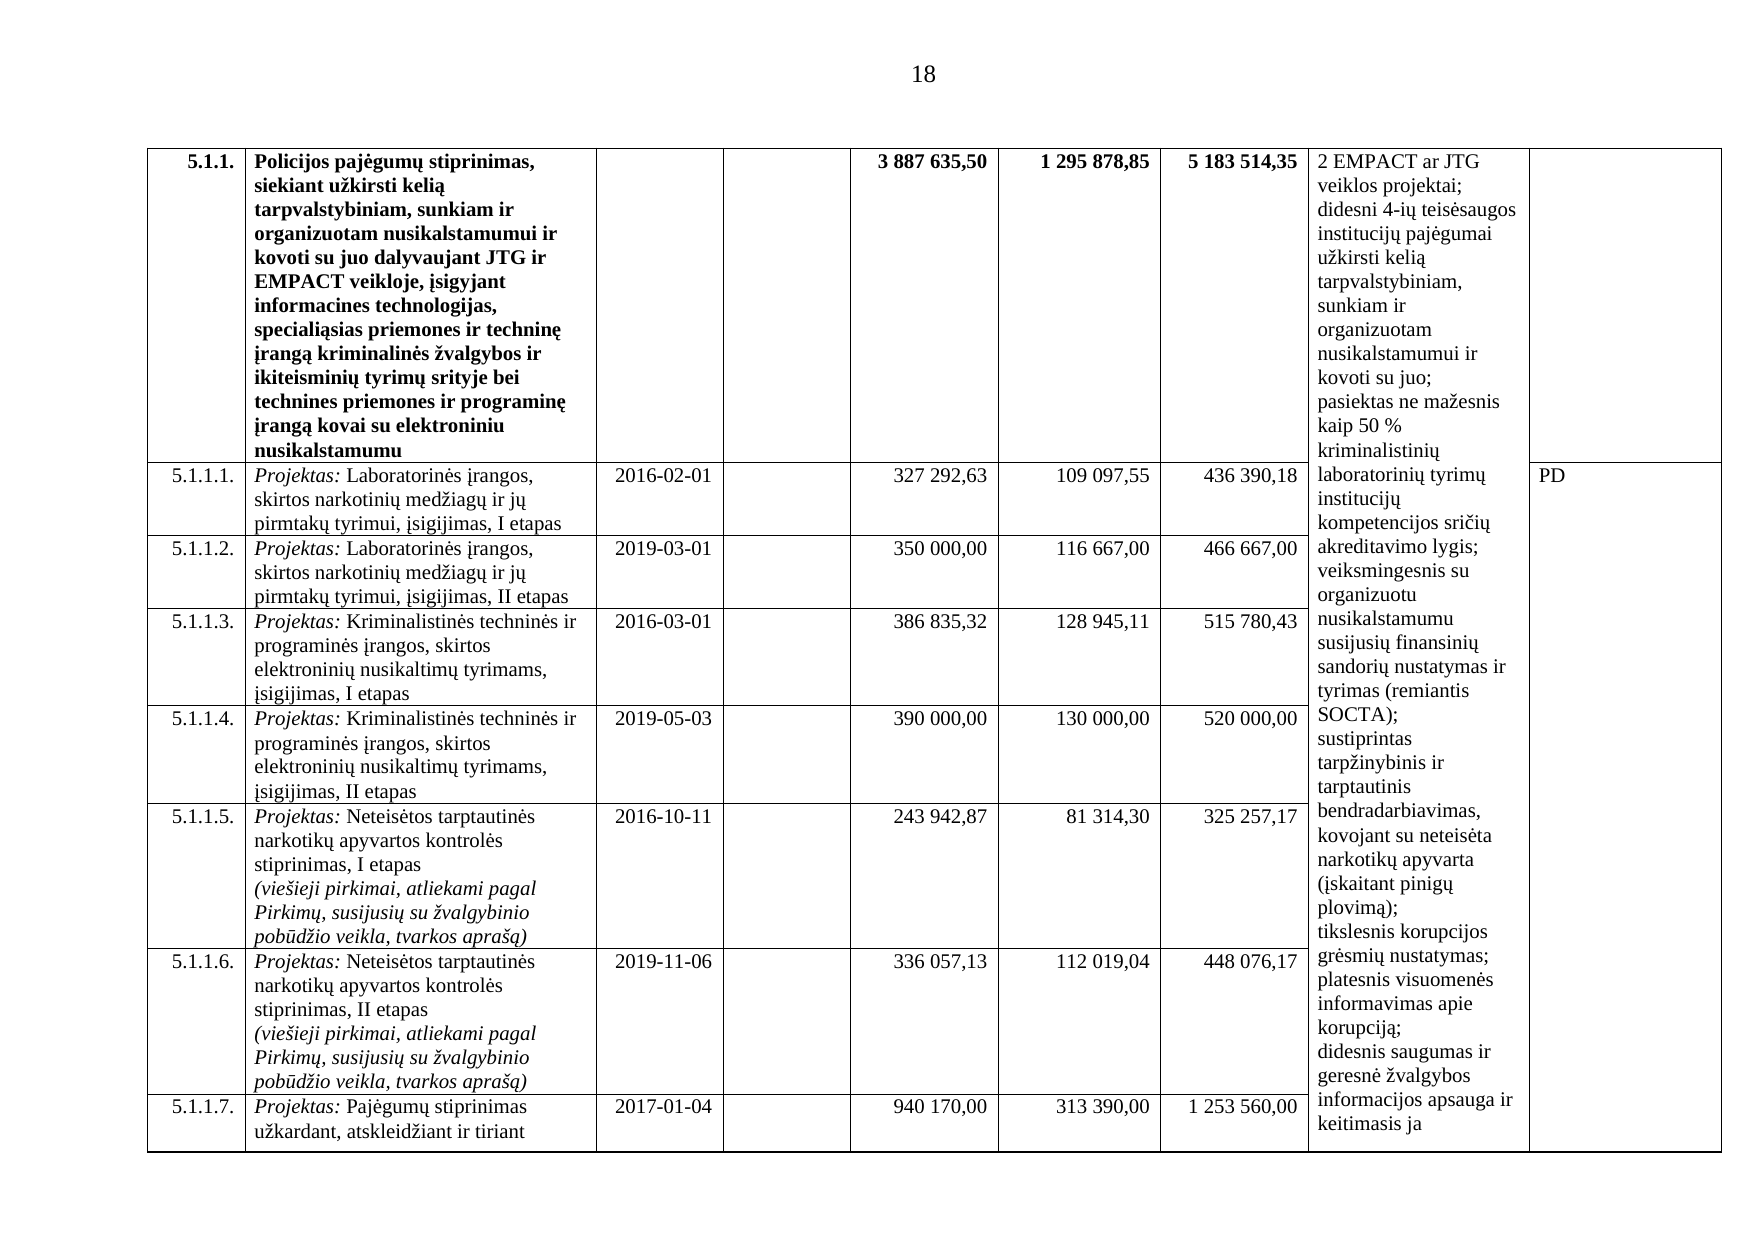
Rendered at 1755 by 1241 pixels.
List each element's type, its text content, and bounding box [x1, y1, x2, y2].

table_cell 2 EMPACT ar JTG veiklos projektai; didesni 4-ių teisėsaugos institucijų pajėgumai užkirsti kelią tarpvalstybiniam, sunkiam ir organizuotam nusikalstamumui ir kovoti su juo; pasiektas ne mažesnis kaip 50 % kriminalistinių laboratorinių tyrimų institucijų kompetencijos sričių akreditavimo lygis; veiksmingesnis su organizuotu nusikalstamumu susijusių finansinių sandorių nustatymas ir tyrimas (remiantis SOCTA); sustiprintas tarpžinybinis ir tarptautinis bendradarbiavimas, kovojant su neteisėta narkotikų apyvarta (įskaitant pinigų plovimą); tikslesnis korupcijos grėsmių nustatymas; platesnis visuomenės informavimas apie korupciją; didesnis saugumas ir geresnė žvalgybos informacijos apsauga ir keitimasis ja [1309, 149, 1529, 1151]
table_cell 5.1.1. [148, 149, 245, 462]
table_cell 520 000,00 [1161, 706, 1308, 803]
table_cell 2016-10-11 [597, 804, 723, 948]
table_cell 130 000,00 [999, 706, 1160, 803]
table_cell 336 057,13 [851, 949, 998, 1093]
table_cell 2019-05-03 [597, 706, 723, 803]
table_cell 386 835,32 [851, 609, 998, 705]
table_cell 128 945,11 [999, 609, 1160, 705]
table_cell 243 942,87 [851, 804, 998, 948]
table_cell 5.1.1.1. [148, 463, 245, 535]
table_cell 327 292,63 [851, 463, 998, 535]
table_cell 325 257,17 [1161, 804, 1308, 948]
table_cell [724, 463, 850, 535]
table_cell [724, 149, 850, 462]
table_cell Projektas: Kriminalistinės techninės ir programinės įrangos, skirtos elektroninių nusikaltimų tyrimams, įsigijimas, II etapas [246, 706, 596, 803]
table_cell 116 667,00 [999, 536, 1160, 608]
table_cell PD [1530, 463, 1721, 1151]
table_cell Projektas: Pajėgumų stiprinimas užkardant, atskleidžiant ir tiriant [246, 1095, 596, 1151]
table_cell 5.1.1.4. [148, 706, 245, 803]
table_cell 940 170,00 [851, 1095, 998, 1151]
table_cell Projektas: Neteisėtos tarptautinės narkotikų apyvartos kontrolės stiprinimas, II etapas (viešieji pirkimai, atliekami pagal Pirkimų, susijusių su žvalgybinio pobūdžio veikla, tvarkos aprašą) [246, 949, 596, 1093]
table_cell 5.1.1.6. [148, 949, 245, 1093]
table_cell 2016-03-01 [597, 609, 723, 705]
table_cell 81 314,30 [999, 804, 1160, 948]
table_cell 448 076,17 [1161, 949, 1308, 1093]
table_cell [1530, 149, 1721, 462]
table_cell 5.1.1.3. [148, 609, 245, 705]
table_cell 2016-02-01 [597, 463, 723, 535]
table_cell 1 253 560,00 [1161, 1095, 1308, 1151]
table_cell [724, 804, 850, 948]
table_cell 2019-11-06 [597, 949, 723, 1093]
table_cell 5.1.1.2. [148, 536, 245, 608]
table_cell 436 390,18 [1161, 463, 1308, 535]
table_cell [724, 706, 850, 803]
table_cell 313 390,00 [999, 1095, 1160, 1151]
table_cell 5 183 514,35 [1161, 149, 1308, 462]
table_cell 515 780,43 [1161, 609, 1308, 705]
table_cell 2019-03-01 [597, 536, 723, 608]
table_cell 1 295 878,85 [999, 149, 1160, 462]
table_cell 390 000,00 [851, 706, 998, 803]
table_cell Projektas: Laboratorinės įrangos, skirtos narkotinių medžiagų ir jų pirmtakų tyrimui, įsigijimas, II etapas [246, 536, 596, 608]
table_cell [724, 1095, 850, 1151]
table_cell Policijos pajėgumų stiprinimas, siekiant užkirsti kelią tarpvalstybiniam, sunkiam ir organizuotam nusikalstamumui ir kovoti su juo dalyvaujant JTG ir EMPACT veikloje, įsigyjant informacines technologijas, specialiąsias priemones ir techninę įrangą kriminalinės žvalgybos ir ikiteisminių tyrimų srityje bei technines priemones ir programinę įrangą kovai su elektroniniu nusikalstamumu [246, 149, 596, 462]
table_cell [724, 949, 850, 1093]
table_cell 5.1.1.7. [148, 1095, 245, 1151]
table_cell 112 019,04 [999, 949, 1160, 1093]
table_cell 3 887 635,50 [851, 149, 998, 462]
table_cell 466 667,00 [1161, 536, 1308, 608]
table_cell 350 000,00 [851, 536, 998, 608]
table_cell 2017-01-04 [597, 1095, 723, 1151]
table_cell Projektas: Laboratorinės įrangos, skirtos narkotinių medžiagų ir jų pirmtakų tyrimui, įsigijimas, I etapas [246, 463, 596, 535]
table_cell Projektas: Neteisėtos tarptautinės narkotikų apyvartos kontrolės stiprinimas, I etapas (viešieji pirkimai, atliekami pagal Pirkimų, susijusių su žvalgybinio pobūdžio veikla, tvarkos aprašą) [246, 804, 596, 948]
table_cell [724, 609, 850, 705]
table_cell [724, 536, 850, 608]
table_cell Projektas: Kriminalistinės techninės ir programinės įrangos, skirtos elektroninių nusikaltimų tyrimams, įsigijimas, I etapas [246, 609, 596, 705]
table_cell [597, 149, 723, 462]
table_cell 5.1.1.5. [148, 804, 245, 948]
table_cell 109 097,55 [999, 463, 1160, 535]
